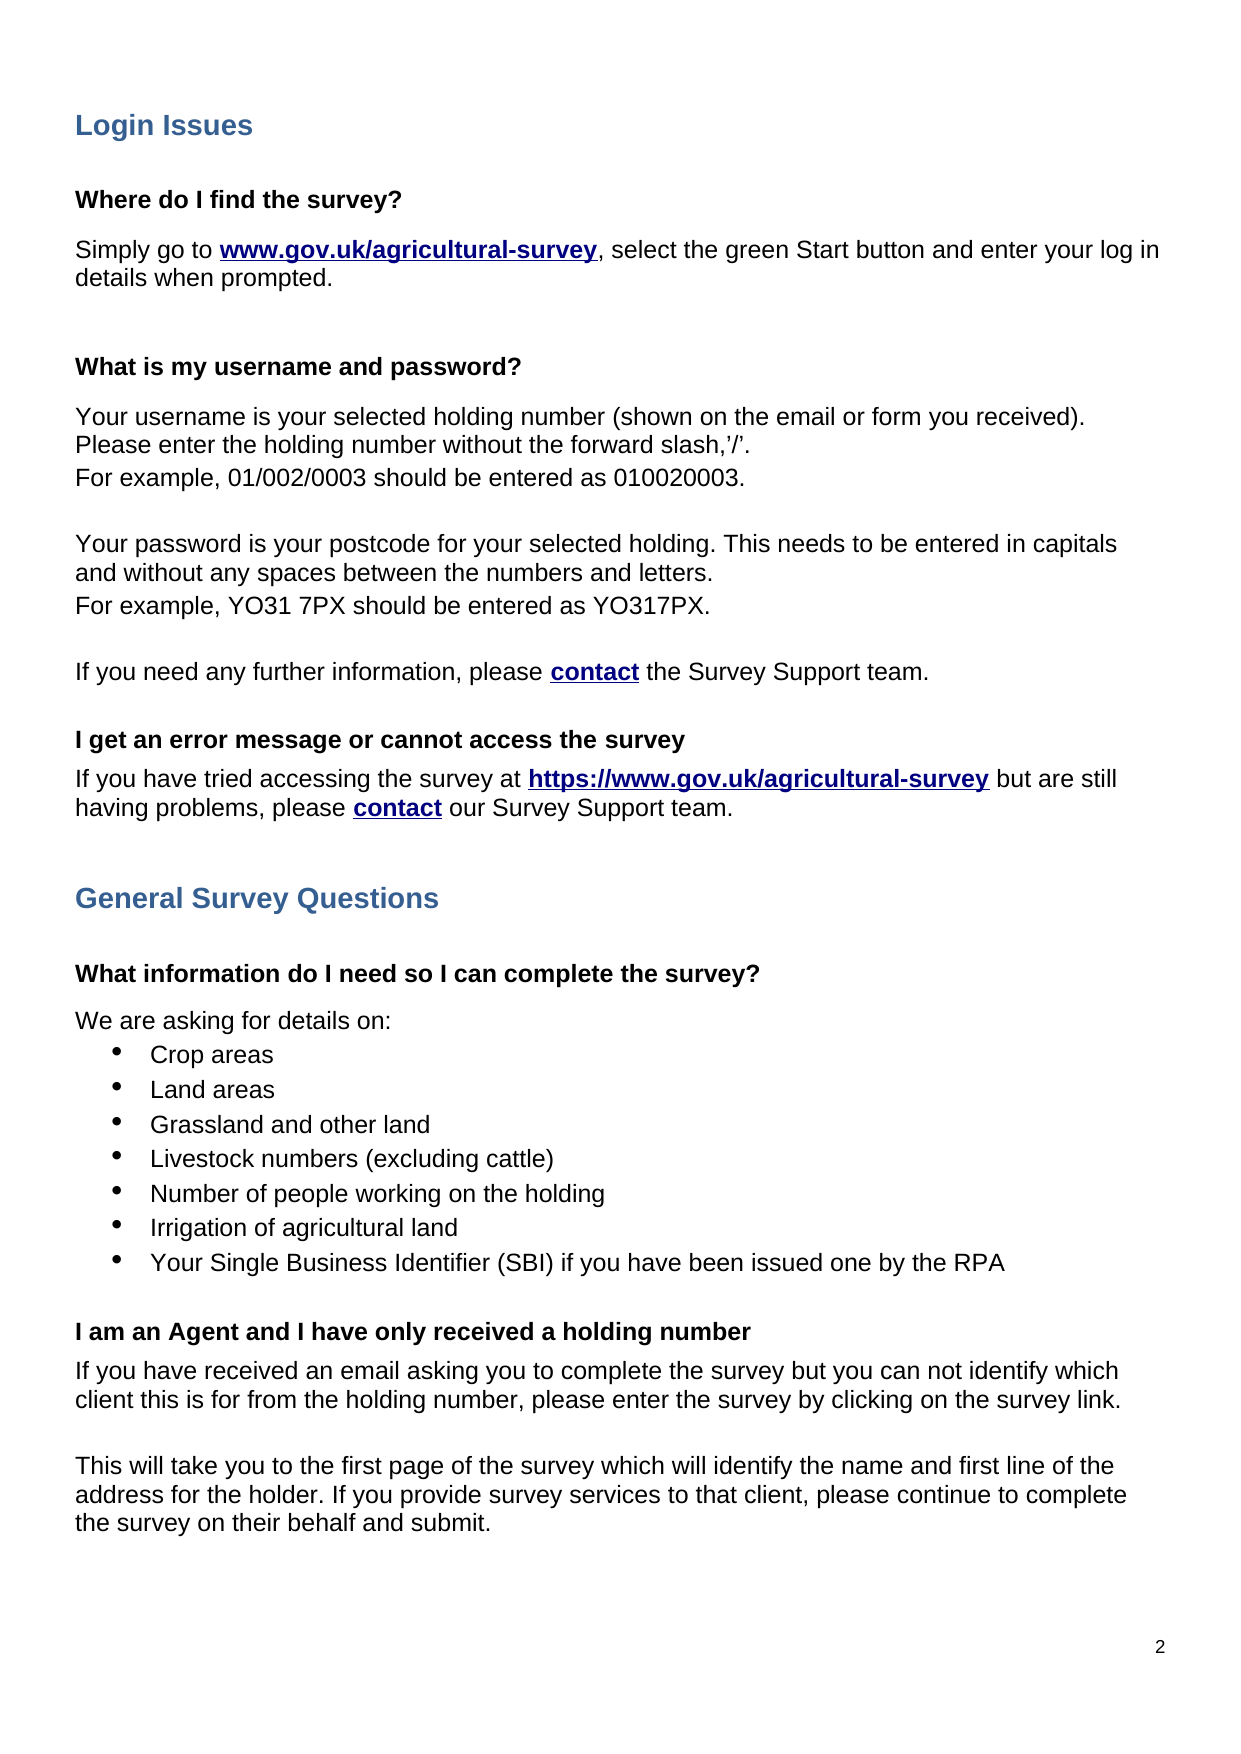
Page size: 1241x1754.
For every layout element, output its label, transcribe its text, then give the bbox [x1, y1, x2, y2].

text If you need any further information, please contact the Survey Support team. [75, 657, 1165, 685]
list Crop areas [112, 1041, 1165, 1069]
text For example, YO31 7PX should be entered as YO317PX. [75, 591, 1165, 619]
text We are asking for details on: [75, 1006, 1165, 1035]
list Irrigation of agricultural land [112, 1213, 1165, 1242]
subtitle Where do I find the survey? [75, 185, 1165, 214]
text If you have received an email asking you to complete the survey but you can not identify which client this is for from the holding number, please enter the survey by clicking on the survey link. [75, 1356, 1165, 1414]
subtitle What is my username and password? [75, 352, 1165, 381]
list Livestock numbers (excluding cattle) [112, 1144, 1165, 1173]
text Your password is your postcode for your selected holding. This needs to be entered in capitals and without any spaces between the numbers and letters. [75, 529, 1165, 587]
text For example, 01/002/0003 should be entered as 010020003. [75, 463, 1165, 492]
list Number of people working on the holding [112, 1179, 1165, 1208]
subtitle I get an error message or cannot access the survey [75, 724, 1165, 753]
text This will take you to the first page of the survey which will identify the name and first line of the address for the holder. If you provide survey services to that client, please continue to complete the survey on their behalf and submit. [75, 1451, 1165, 1537]
list Grassland and other land [112, 1110, 1165, 1138]
list Your Single Business Identifier (SBI) if you have been issued one by the RPA [112, 1248, 1165, 1277]
subtitle I am an Agent and I have only received a holding number [75, 1317, 1165, 1346]
subtitle General Survey Questions [75, 881, 1165, 915]
text If you have tried accessing the survey at https://www.gov.uk/agricultural-survey but are still having problems, please contact our Survey Support team. [75, 764, 1165, 821]
text Simply go to www.gov.uk/agricultural-survey, select the green Start button and enter your log in details when prompted. [75, 234, 1165, 292]
text Your username is your selected holding number (shown on the email or form you received). Please enter the holding number without the forward slash,’/’. [75, 402, 1165, 459]
list Land areas [112, 1075, 1165, 1104]
subtitle Login Issues [75, 108, 1165, 141]
subtitle What information do I need so I can complete the survey? [75, 958, 1165, 987]
